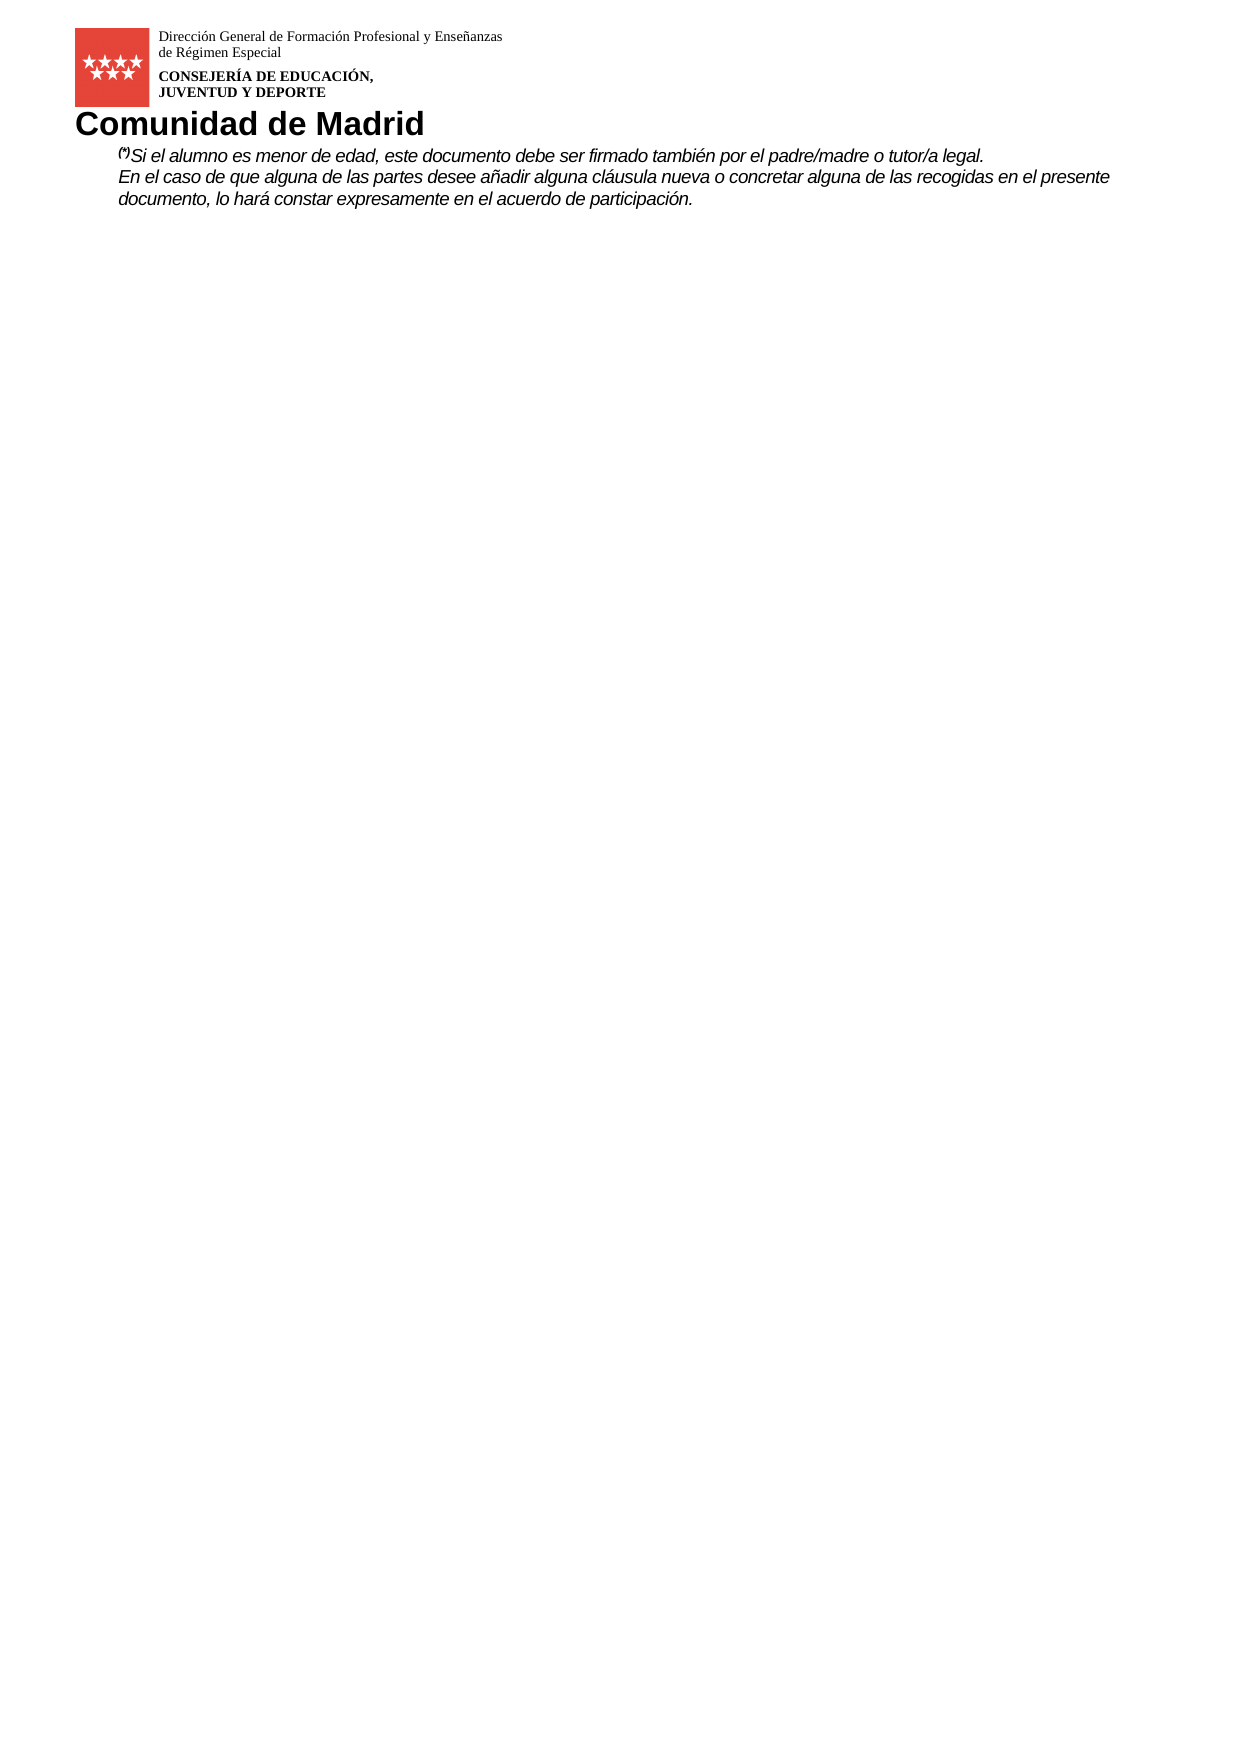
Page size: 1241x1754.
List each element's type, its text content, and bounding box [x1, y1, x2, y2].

text (*)Si el alumno es menor de edad, este documento debe ser firmado también por el padre/madre o tutor/a legal. [118, 144, 1181, 166]
text En el caso de que alguna de las partes desee añadir alguna cláusula nueva o concretar alguna de las recogidas en el presente documento, lo hará constar expresamente en el acuerdo de participación. [118, 166, 1181, 209]
